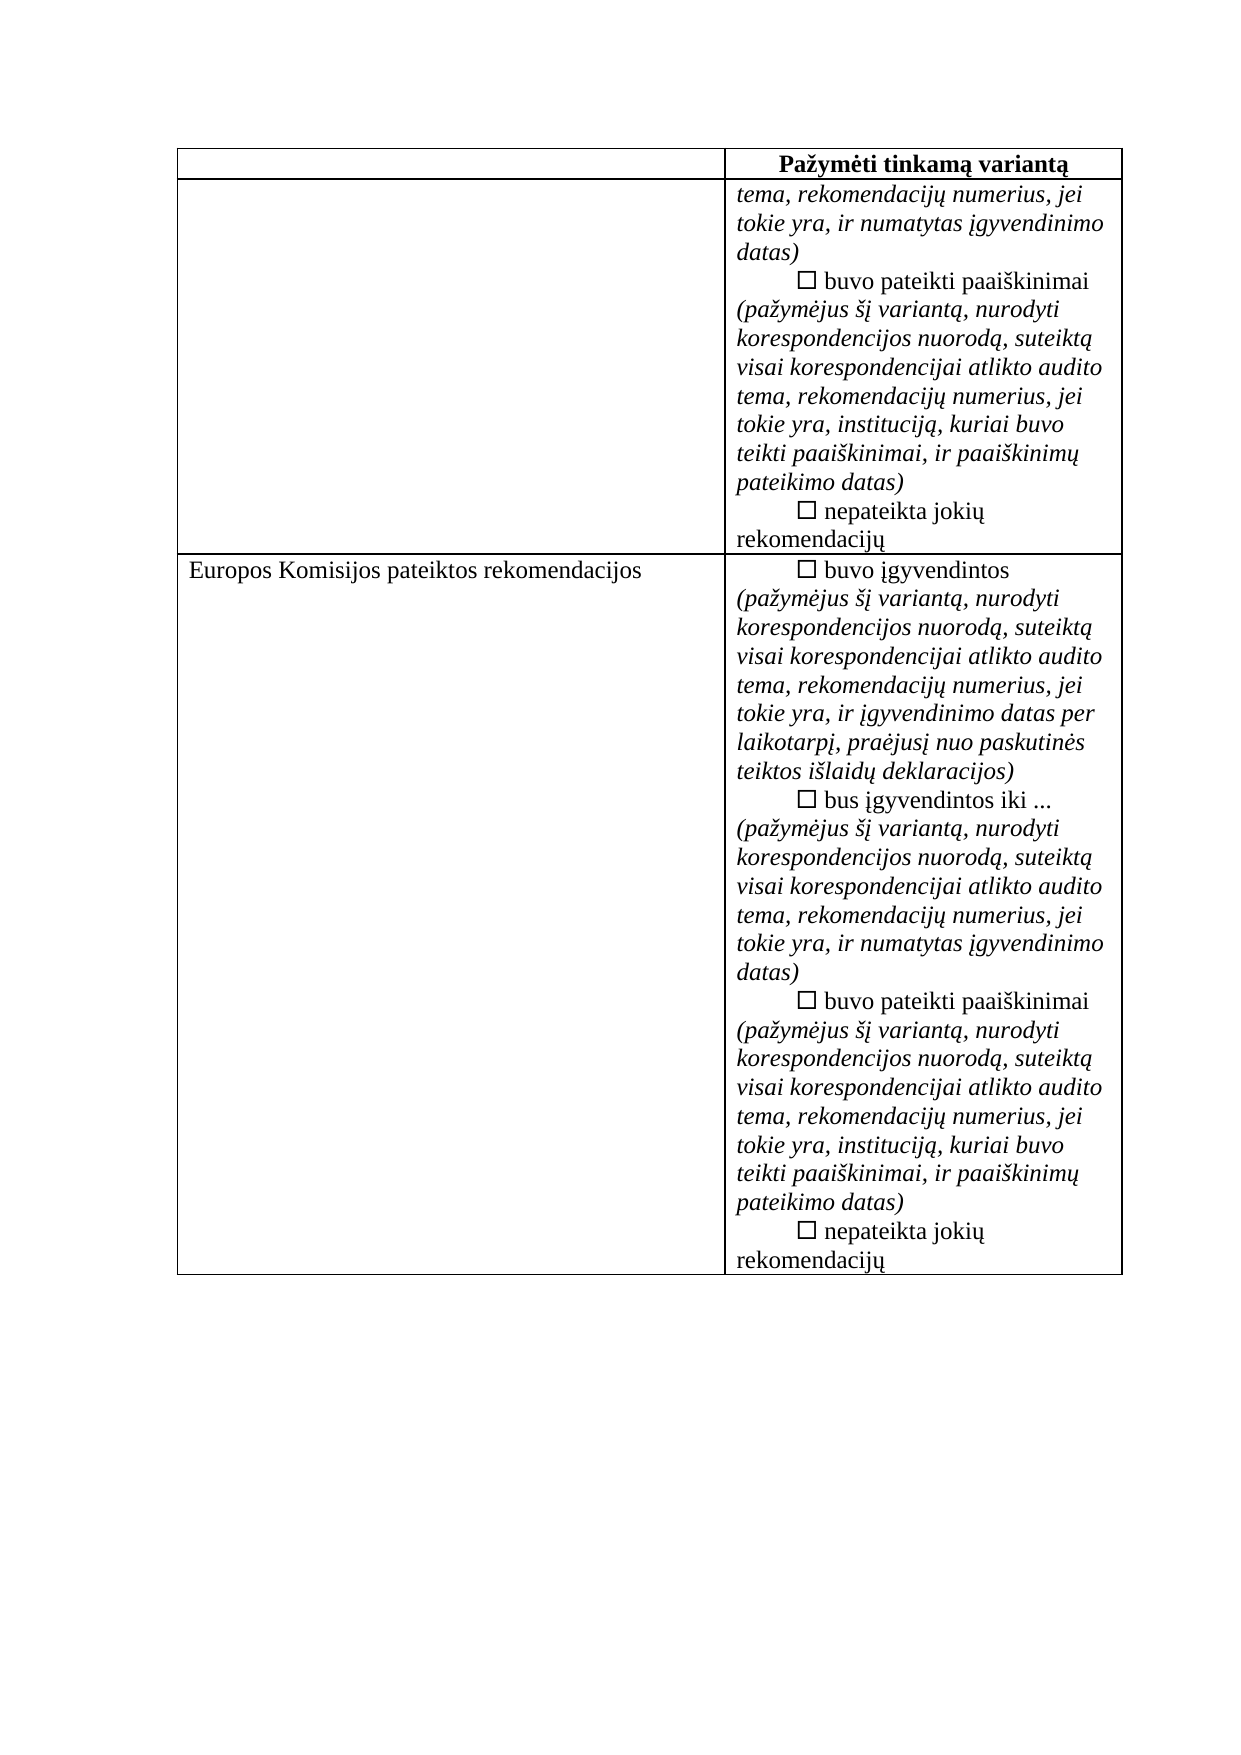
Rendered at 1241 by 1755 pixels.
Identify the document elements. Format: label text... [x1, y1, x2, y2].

table_cell [] buvo įgyvendintos (pažymėjus šį variantą, nurodyti korespondencijos nuorodą, suteiktą visai korespondencijai atlikto audito tema, rekomendacijų numerius, jei tokie yra, ir įgyvendinimo datas per laikotarpį, praėjusį nuo paskutinės teiktos išlaidų deklaracijos) [] bus įgyvendintos iki ... (pažymėjus šį variantą, nurodyti korespondencijos nuorodą, suteiktą visai korespondencijai atlikto audito tema, rekomendacijų numerius, jei tokie yra, ir numatytas įgyvendinimo datas) [] buvo pateikti paaiškinimai (pažymėjus šį variantą, nurodyti korespondencijos nuorodą, suteiktą visai korespondencijai atlikto audito tema, rekomendacijų numerius, jei tokie yra, instituciją, kuriai buvo teikti paaiškinimai, ir paaiškinimų pateikimo datas) [] nepateikta jokių rekomendacijų [726, 180, 1121, 553]
table_header Pažymėti tinkamą variantą [726, 149, 1121, 178]
table_cell [] buvo įgyvendintos (pažymėjus šį variantą, nurodyti korespondencijos nuorodą, suteiktą visai korespondencijai atlikto audito tema, rekomendacijų numerius, jei tokie yra, ir įgyvendinimo datas per laikotarpį, praėjusį nuo paskutinės teiktos išlaidų deklaracijos) [] bus įgyvendintos iki ... (pažymėjus šį variantą, nurodyti korespondencijos nuorodą, suteiktą visai korespondencijai atlikto audito tema, rekomendacijų numerius, jei tokie yra, ir numatytas įgyvendinimo datas) [] buvo pateikti paaiškinimai (pažymėjus šį variantą, nurodyti korespondencijos nuorodą, suteiktą visai korespondencijai atlikto audito tema, rekomendacijų numerius, jei tokie yra, instituciją, kuriai buvo teikti paaiškinimai, ir paaiškinimų pateikimo datas) [] nepateikta jokių rekomendacijų [726, 555, 1121, 1273]
table_cell [178, 180, 724, 553]
table_cell Europos Komisijos pateiktos rekomendacijos [178, 555, 724, 1273]
table_header [178, 149, 724, 178]
